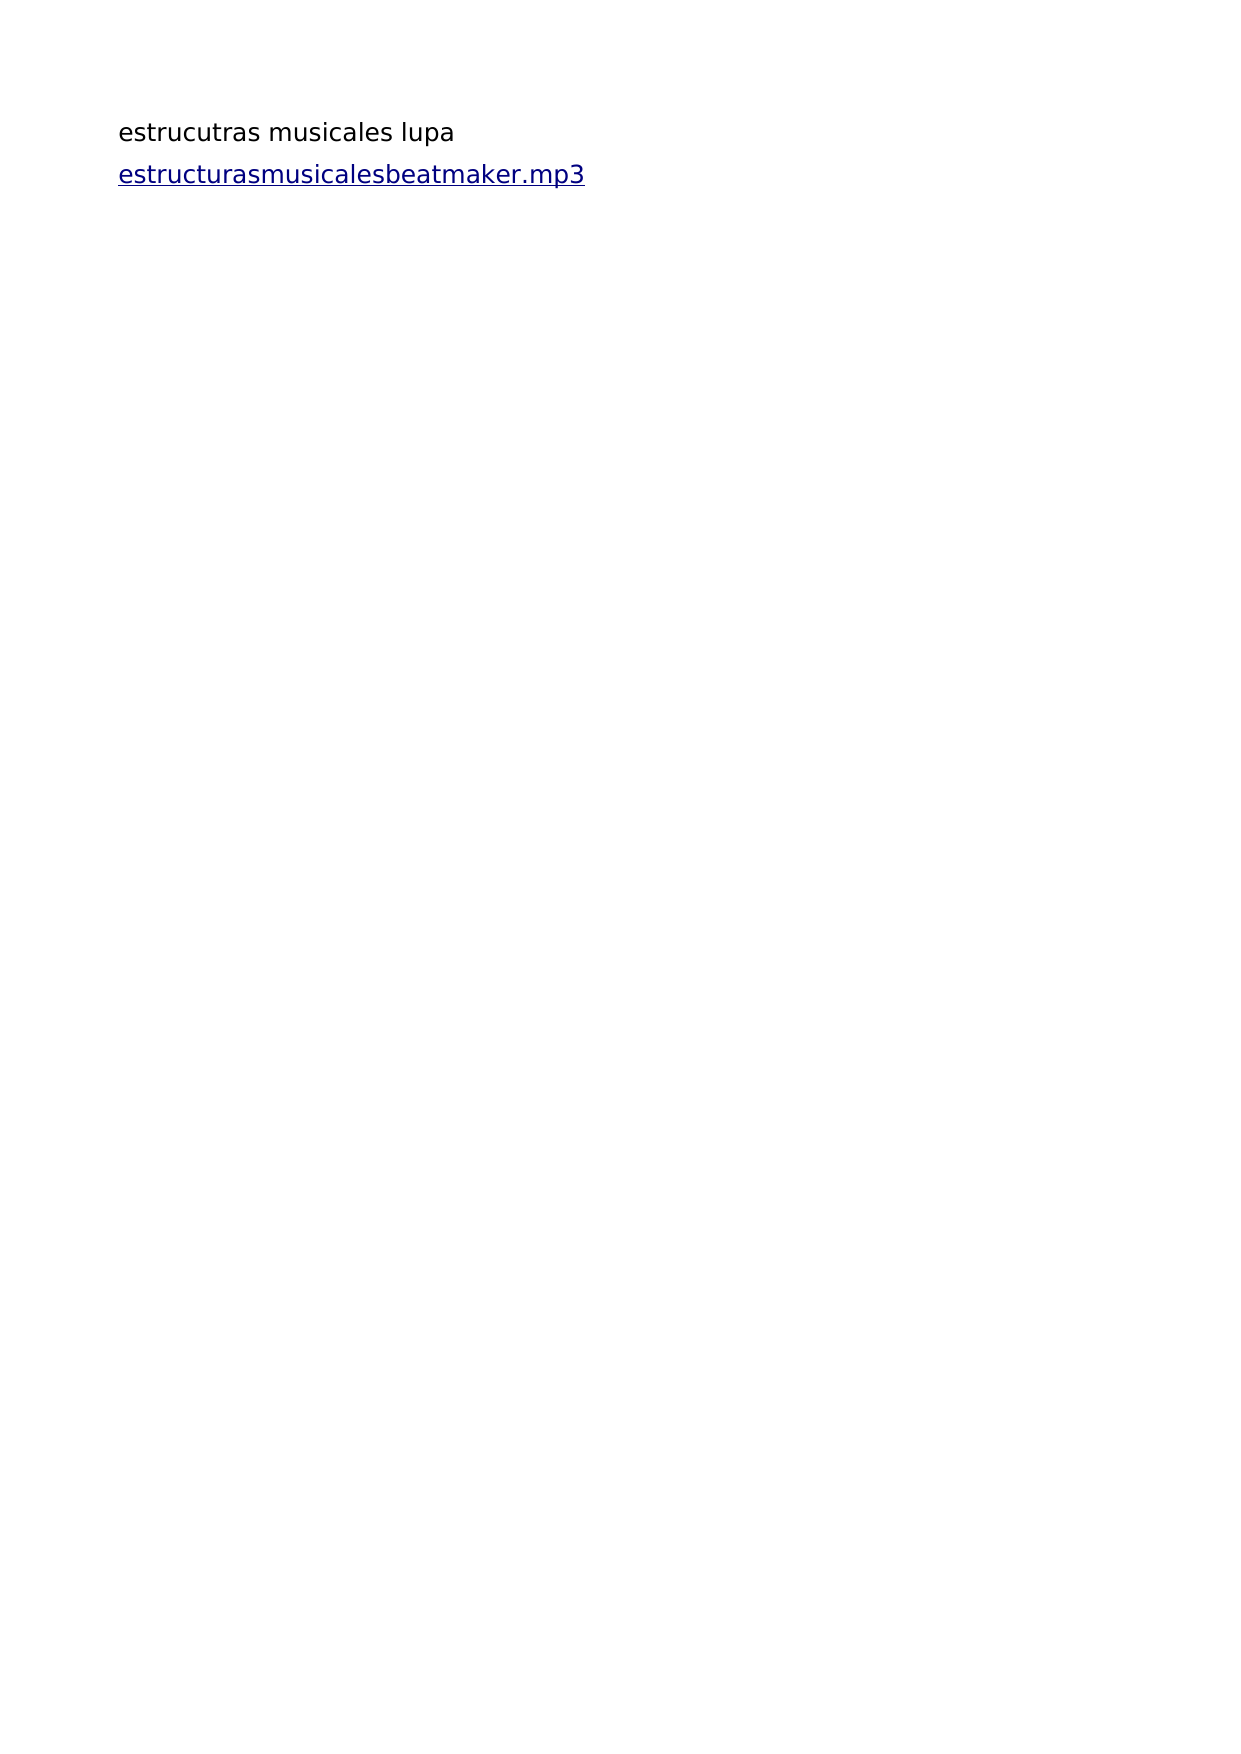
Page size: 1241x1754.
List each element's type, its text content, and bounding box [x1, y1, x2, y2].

text estructurasmusicalesbeatmaker.mp3 [118, 160, 1122, 189]
text estrucutras musicales lupa [118, 118, 1122, 147]
